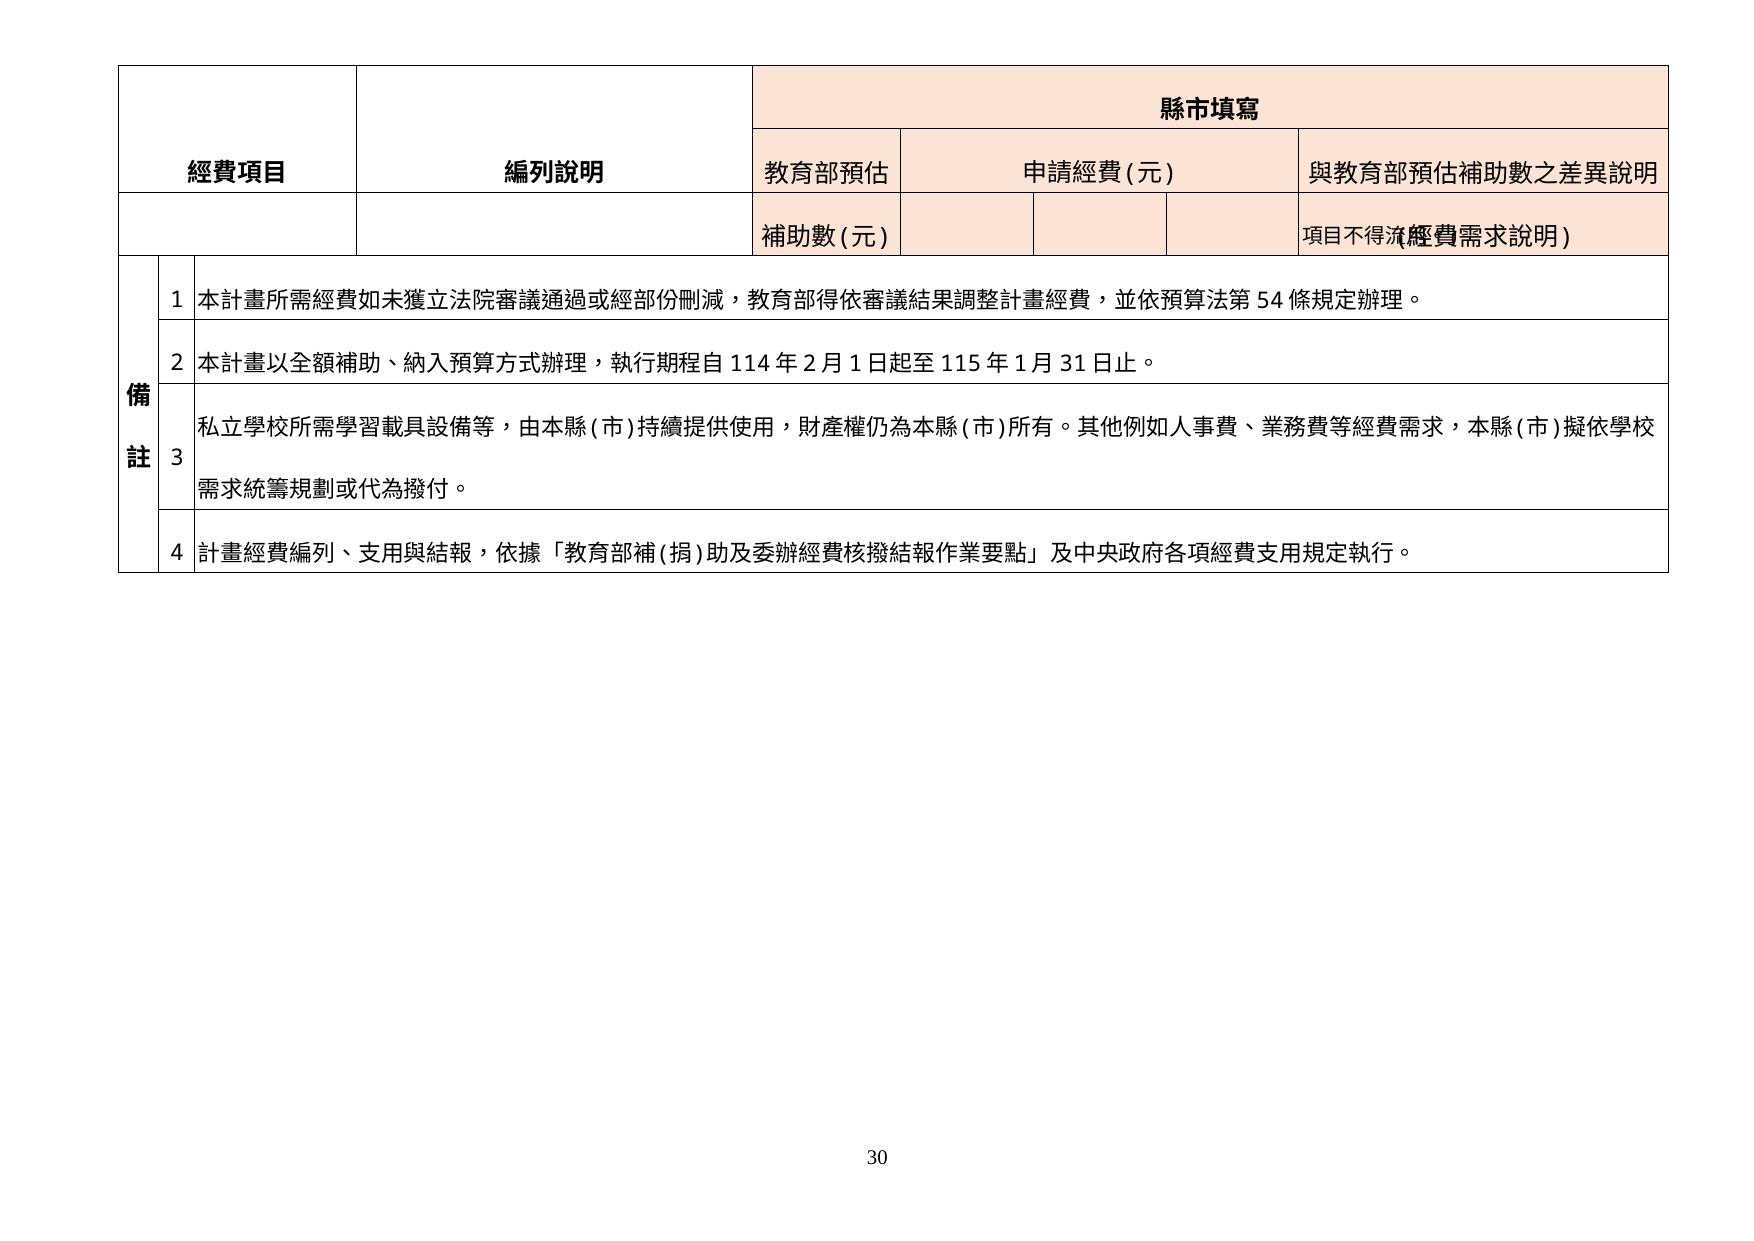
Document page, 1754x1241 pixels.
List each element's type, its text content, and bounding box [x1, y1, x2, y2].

table_cell 本計畫所需經費如未獲立法院審議通過或經部份刪減，教育部得依審議結果調整計畫經費，並依預算法第54條規定辦理。 [195, 256, 1668, 319]
table_cell 私立學校所需學習載具設備等，由本縣(市)持續提供使用，財產權仍為本縣(市)所有。其他例如人事費、業務費等經費需求，本縣(市)擬依學校需求統籌規劃或代為撥付。 [195, 384, 1668, 508]
table_cell 4 [159, 510, 194, 572]
table_cell [901, 193, 1033, 255]
table_cell 備註 [119, 256, 158, 572]
table_cell [1034, 193, 1166, 255]
table_header 縣市填寫 [753, 66, 1668, 128]
table_header 編列說明 [357, 66, 752, 192]
table_cell 本計畫以全額補助、納入預算方式辦理，執行期程自114年2月1日起至115年1月31日止。 [195, 320, 1668, 382]
table_cell 與教育部預估補助數之差異說明 (經費需求說明) [1299, 129, 1668, 192]
table_cell 申請經費(元) [901, 129, 1298, 192]
table_cell [357, 193, 752, 255]
table_cell [119, 193, 356, 255]
table_cell 教育部預估補助數(元) [753, 129, 900, 192]
table_cell [1167, 193, 1298, 255]
table_header 經費項目 [119, 66, 356, 192]
table_cell 1 [159, 256, 194, 319]
table_cell [753, 193, 900, 255]
table_cell (本計畫經費核定後，經常門、資本門項目不得流用。) [1299, 193, 1668, 255]
table_cell 3 [159, 384, 194, 508]
table_cell 計畫經費編列、支用與結報，依據「教育部補(捐)助及委辦經費核撥結報作業要點」及中央政府各項經費支用規定執行。 [195, 510, 1668, 572]
table_cell 2 [159, 320, 194, 382]
